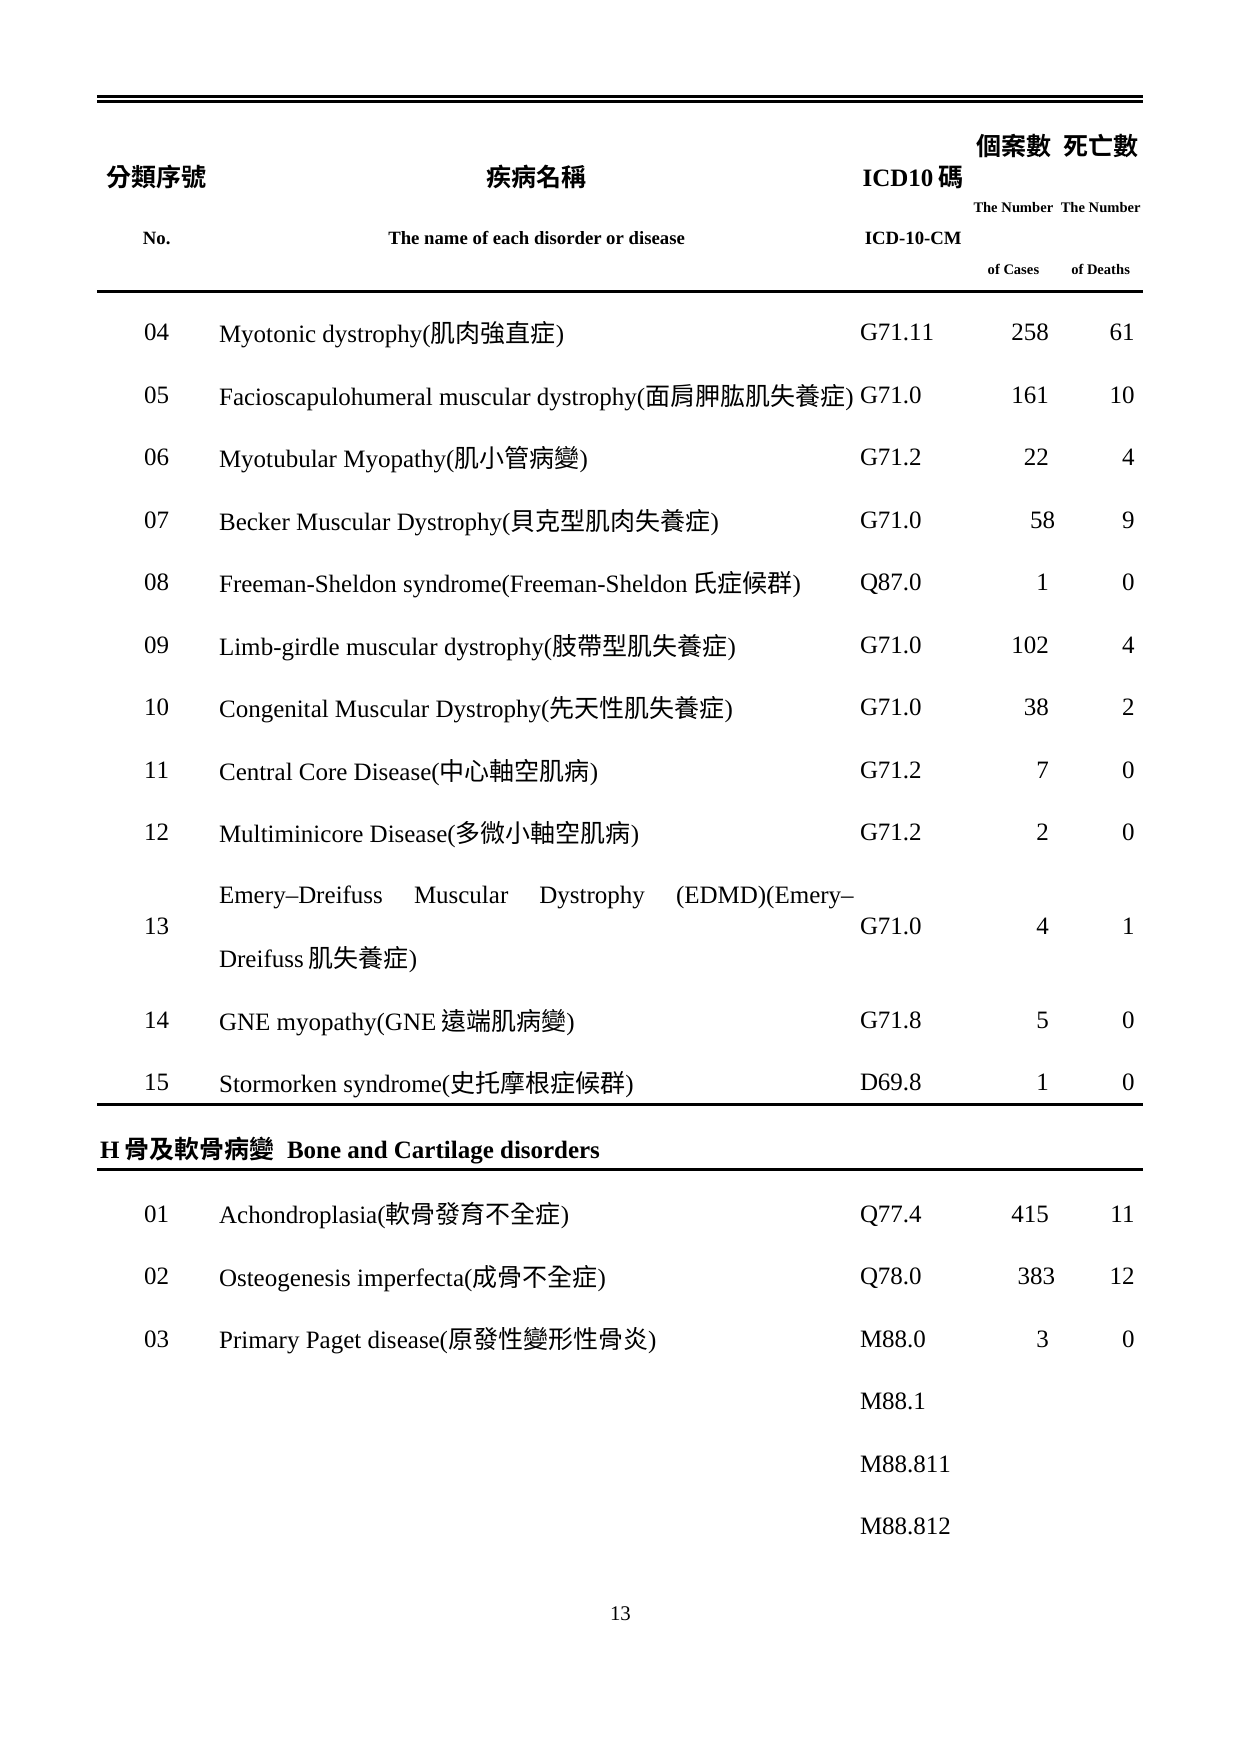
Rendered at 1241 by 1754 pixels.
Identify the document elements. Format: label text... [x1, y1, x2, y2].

table_cell 0 [1058, 1296, 1143, 1546]
table_cell 4 [1058, 415, 1143, 478]
table_cell Freeman-Sheldon syndrome(Freeman-Sheldon氏症候群) [216, 540, 857, 603]
table_cell 15 [97, 1040, 216, 1103]
table_cell Q87.0 [857, 540, 969, 603]
table_cell Stormorken syndrome(史托摩根症候群) [216, 1040, 857, 1103]
table_cell 9 [1058, 478, 1143, 540]
table_cell 2 [1058, 665, 1143, 728]
table_cell 7 [969, 728, 1057, 790]
table_cell 5 [969, 978, 1057, 1040]
table_cell 0 [1058, 978, 1143, 1040]
table_cell Becker Muscular Dystrophy(貝克型肌肉失養症) [216, 478, 857, 540]
table_cell Achondroplasia(軟骨發育不全症) [216, 1171, 857, 1234]
table_cell 11 [97, 728, 216, 790]
table_cell 10 [1058, 353, 1143, 415]
table_cell Myotonic dystrophy(肌肉強直症) [216, 293, 857, 353]
table_cell Q78.0 [857, 1234, 969, 1296]
table_cell 4 [1058, 603, 1143, 665]
table_cell 06 [97, 415, 216, 478]
table_cell G71.0 [857, 603, 969, 665]
table_cell 03 [97, 1296, 216, 1546]
table_cell 383 [969, 1234, 1057, 1296]
table_cell 0 [1058, 1040, 1143, 1103]
table_cell 22 [969, 415, 1057, 478]
table_cell G71.0 [857, 478, 969, 540]
table_cell 61 [1058, 293, 1143, 353]
table_cell 12 [97, 790, 216, 853]
table_header 死亡數 The Number of Deaths [1058, 103, 1143, 290]
table_cell Emery–Dreifuss Muscular Dystrophy (EDMD)(Emery–Dreifuss肌失養症) [216, 853, 857, 978]
table_cell 01 [97, 1171, 216, 1234]
table_cell 04 [97, 293, 216, 353]
table_cell 02 [97, 1234, 216, 1296]
table_cell 05 [97, 353, 216, 415]
table_cell 10 [97, 665, 216, 728]
table_cell G71.2 [857, 790, 969, 853]
table_cell G71.0 [857, 353, 969, 415]
table_cell 4 [969, 853, 1057, 978]
table_cell 12 [1058, 1234, 1143, 1296]
table_cell H骨及軟骨病變 Bone and Cartilage disorders [97, 1106, 1143, 1168]
table_cell 11 [1058, 1171, 1143, 1234]
table_cell 07 [97, 478, 216, 540]
table_cell 1 [969, 540, 1057, 603]
table_cell Facioscapulohumeral muscular dystrophy(面肩胛肱肌失養症) [216, 353, 857, 415]
table_cell 0 [1058, 540, 1143, 603]
table_cell 1 [969, 1040, 1057, 1103]
table_header 疾病名稱 The name of each disorder or disease [216, 103, 857, 290]
table_cell Limb-girdle muscular dystrophy(肢帶型肌失養症) [216, 603, 857, 665]
table_cell 1 [1058, 853, 1143, 978]
table_cell Osteogenesis imperfecta(成骨不全症) [216, 1234, 857, 1296]
table_cell 415 [969, 1171, 1057, 1234]
table_cell Q77.4 [857, 1171, 969, 1234]
table_header 分類序號 No. [97, 103, 216, 290]
table_cell 09 [97, 603, 216, 665]
table_cell G71.11 [857, 293, 969, 353]
table_cell Multiminicore Disease(多微小軸空肌病) [216, 790, 857, 853]
table_cell 58 [969, 478, 1057, 540]
table_cell 38 [969, 665, 1057, 728]
table_cell M88.0 M88.1 M88.811 M88.812 [857, 1296, 969, 1546]
table_cell G71.0 [857, 853, 969, 978]
table_cell 08 [97, 540, 216, 603]
table_cell G71.2 [857, 728, 969, 790]
table_cell 13 [97, 853, 216, 978]
table_cell 102 [969, 603, 1057, 665]
table_header ICD10碼 ICD-10-CM [857, 103, 969, 290]
table_cell Myotubular Myopathy(肌小管病變) [216, 415, 857, 478]
table_cell G71.2 [857, 415, 969, 478]
table_cell Primary Paget disease(原發性變形性骨炎) [216, 1296, 857, 1546]
table_cell Congenital Muscular Dystrophy(先天性肌失養症) [216, 665, 857, 728]
table_cell 0 [1058, 728, 1143, 790]
table_cell 14 [97, 978, 216, 1040]
table_cell G71.8 [857, 978, 969, 1040]
table_cell 258 [969, 293, 1057, 353]
table_cell 0 [1058, 790, 1143, 853]
table_cell GNE myopathy(GNE遠端肌病變) [216, 978, 857, 1040]
table_cell 2 [969, 790, 1057, 853]
table_cell Central Core Disease(中心軸空肌病) [216, 728, 857, 790]
table_cell G71.0 [857, 665, 969, 728]
table_cell 161 [969, 353, 1057, 415]
table_cell D69.8 [857, 1040, 969, 1103]
table_cell 3 [969, 1296, 1057, 1546]
table_header 個案數 The Number of Cases [969, 103, 1057, 290]
